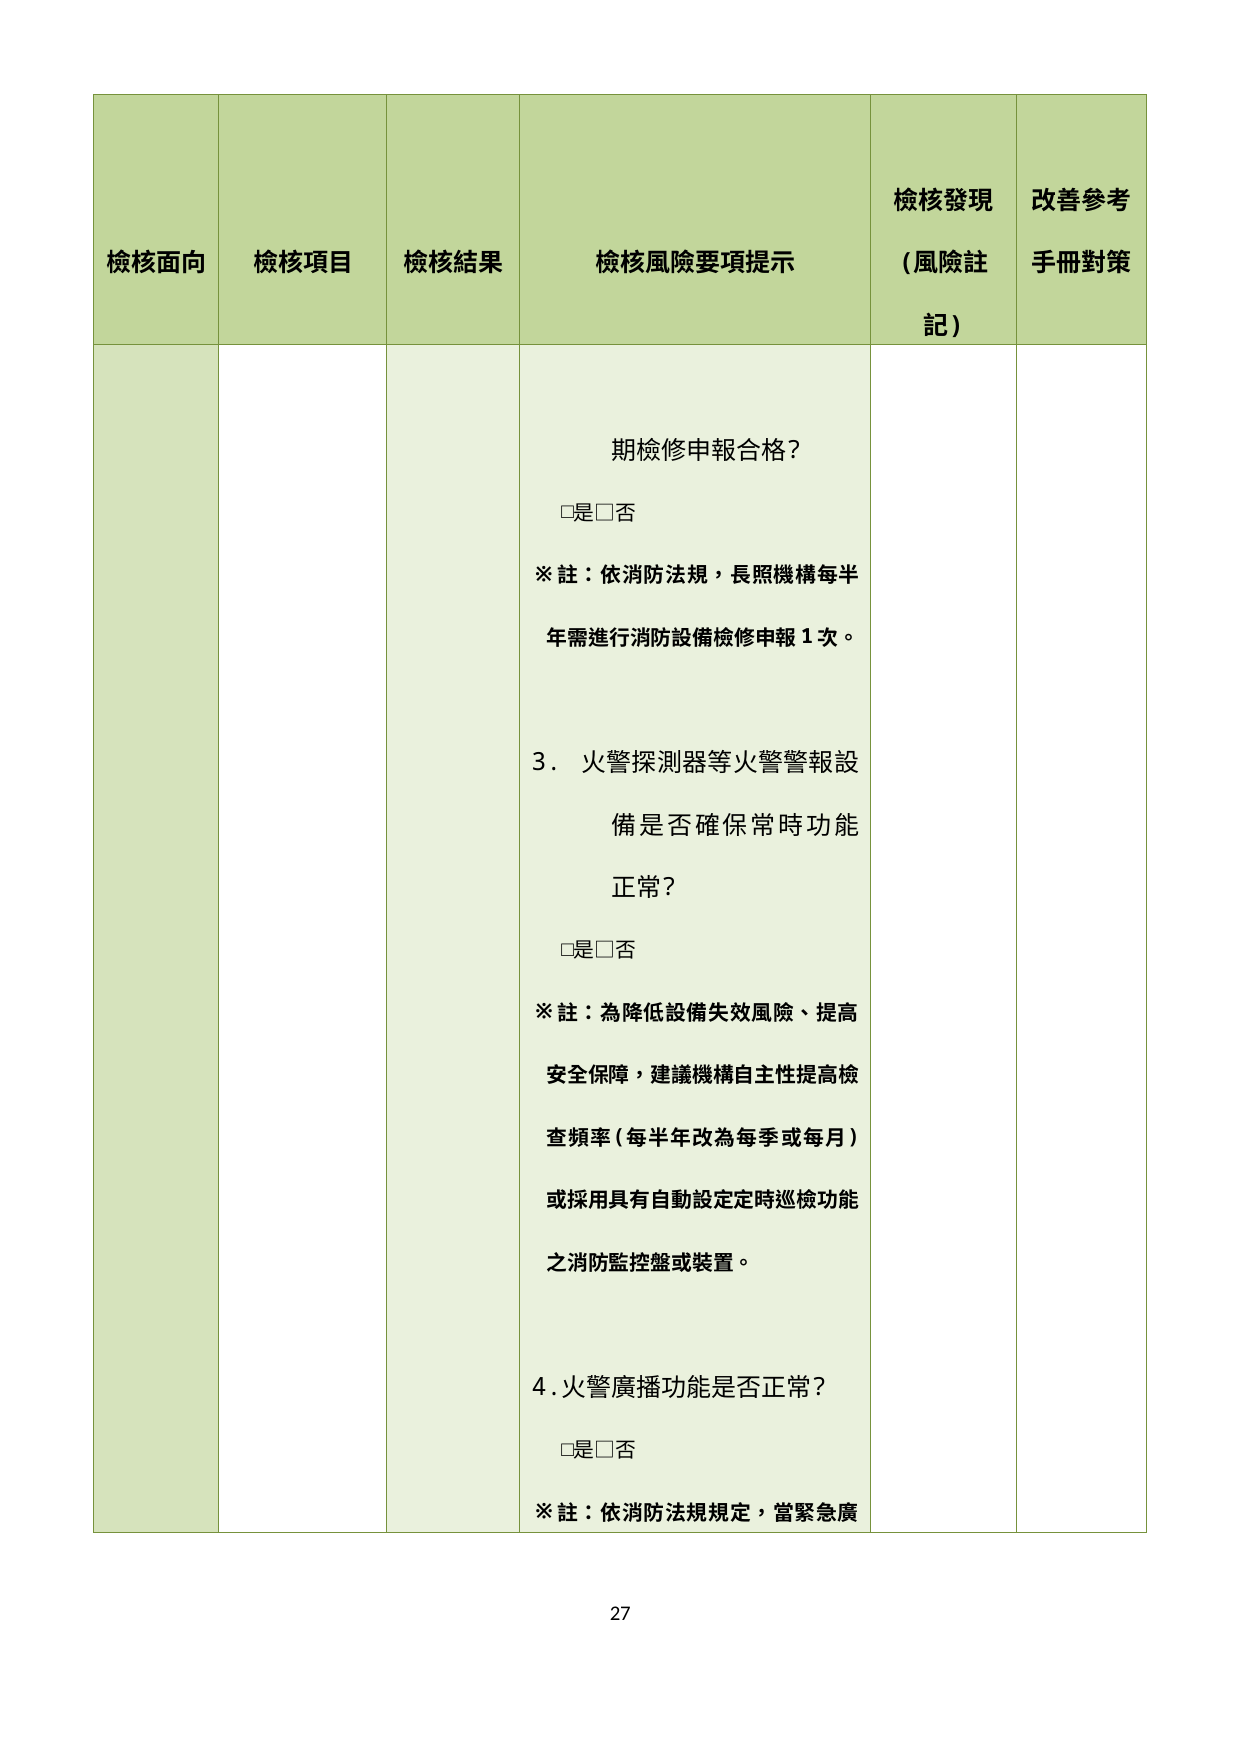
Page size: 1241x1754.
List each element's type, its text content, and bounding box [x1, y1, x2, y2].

table_header 檢核風險要項提示 [520, 95, 870, 344]
table_cell [871, 345, 1016, 1532]
table_cell 期檢修申報合格? □是□否 ※註：依消防法規，長照機構每半年需進行消防設備檢修申報1次。 火警探測器等火警警報設備是否確保常時功能正常? □是□否 ※註：為降低設備失效風險、提高安全保障，建議機構自主性提高檢查頻率(每半年改為每季或每月)或採用具有自動設定定時巡檢功能之消防監控盤或裝置。 4.火警廣播功能是否正常? □是□否 ※註：依消防法規規定，當緊急廣 [520, 345, 870, 1532]
table_header 檢核項目 [219, 95, 386, 344]
table_cell [1017, 345, 1146, 1532]
table_cell [219, 345, 386, 1532]
table_header 檢核結果 [387, 95, 519, 344]
table_cell [94, 345, 218, 1532]
table_header 檢核面向 [94, 95, 218, 344]
table_header 檢核發現(風險註記) [871, 95, 1016, 344]
table_header 改善參考手冊對策 [1017, 95, 1146, 344]
table_cell [387, 345, 519, 1532]
